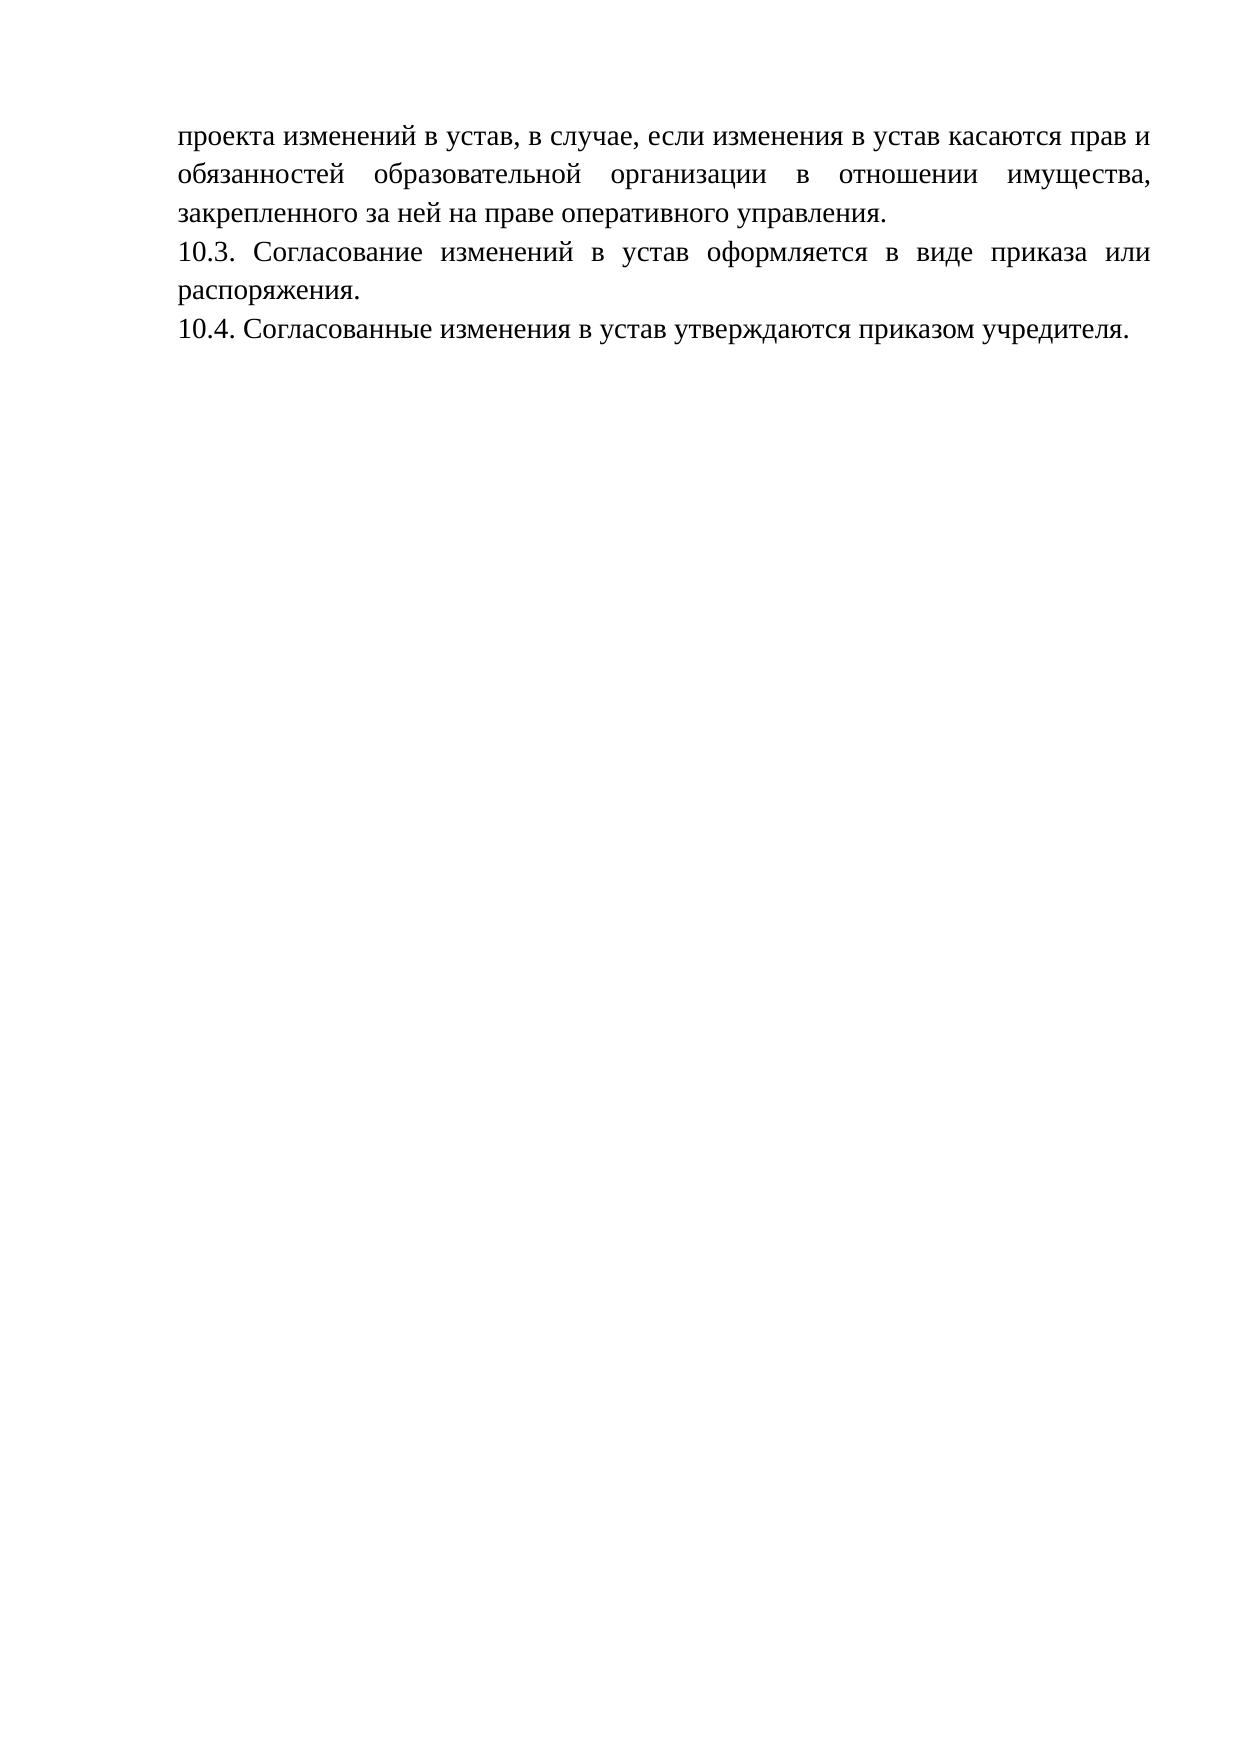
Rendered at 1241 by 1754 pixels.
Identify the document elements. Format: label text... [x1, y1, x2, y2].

text проекта изменений в устав, в случае, если изменения в устав касаются прав и обязанностей образовательной организации в отношении имущества, закрепленного за ней на праве оперативного управления. [177, 118, 1152, 229]
text 10.4. Согласованные изменения в устав утверждаются приказом учредителя. [177, 311, 1152, 344]
text 10.3. Согласование изменений в устав оформляется в виде приказа или распоряжения. [177, 234, 1152, 306]
